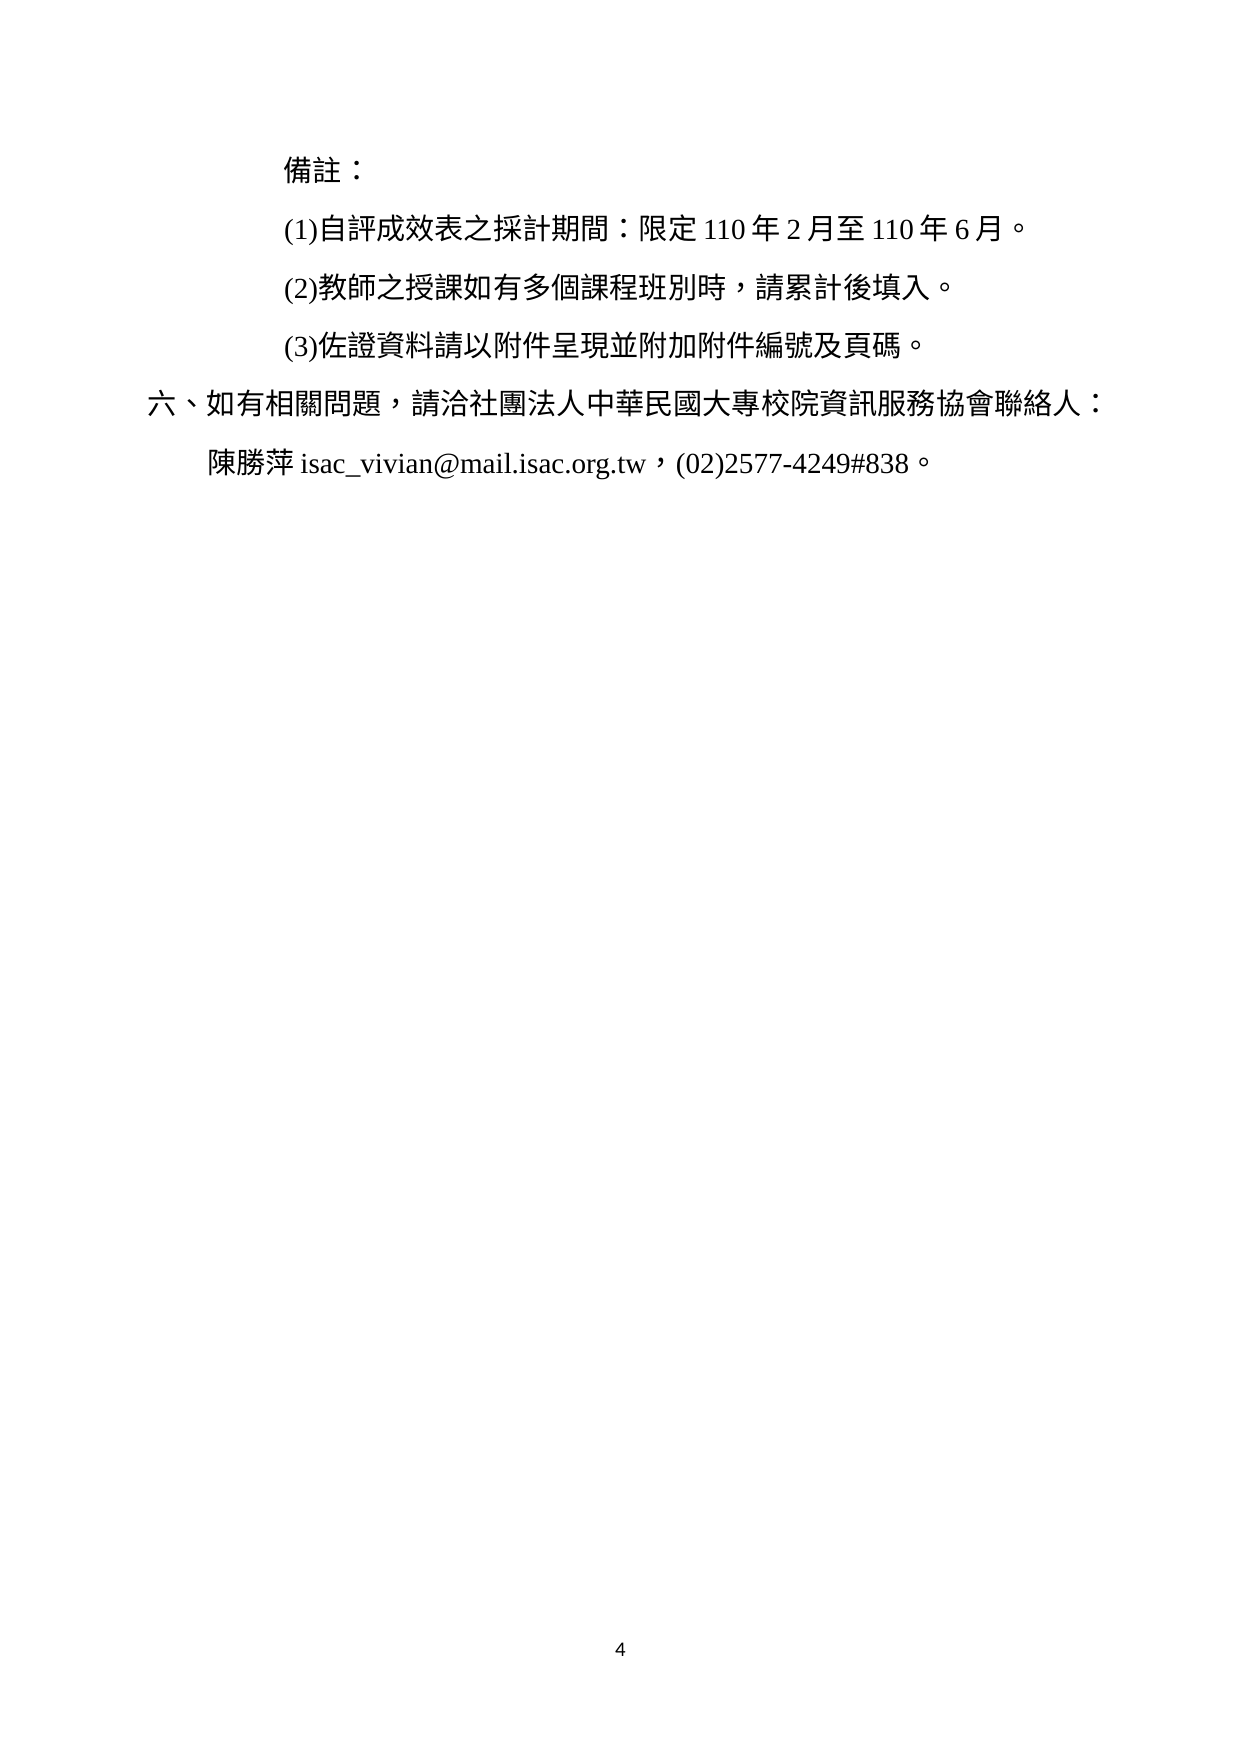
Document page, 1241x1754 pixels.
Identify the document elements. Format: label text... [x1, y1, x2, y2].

text 陳勝萍isac_vivian@mail.isac.org.tw，(02)2577-4249#838。 [148, 439, 1092, 482]
list 佐證資料請以附件呈現並附加附件編號及頁碼。 [284, 323, 1092, 365]
list 如有相關問題，請洽社團法人中華民國大專校院資訊服務協會聯絡人： [148, 381, 1092, 423]
list 自評成效表之採計期間：限定110年2月至110年6月。 [284, 206, 1092, 248]
list 備註： [283, 148, 1092, 190]
list 教師之授課如有多個課程班別時，請累計後填入。 [284, 264, 1092, 307]
